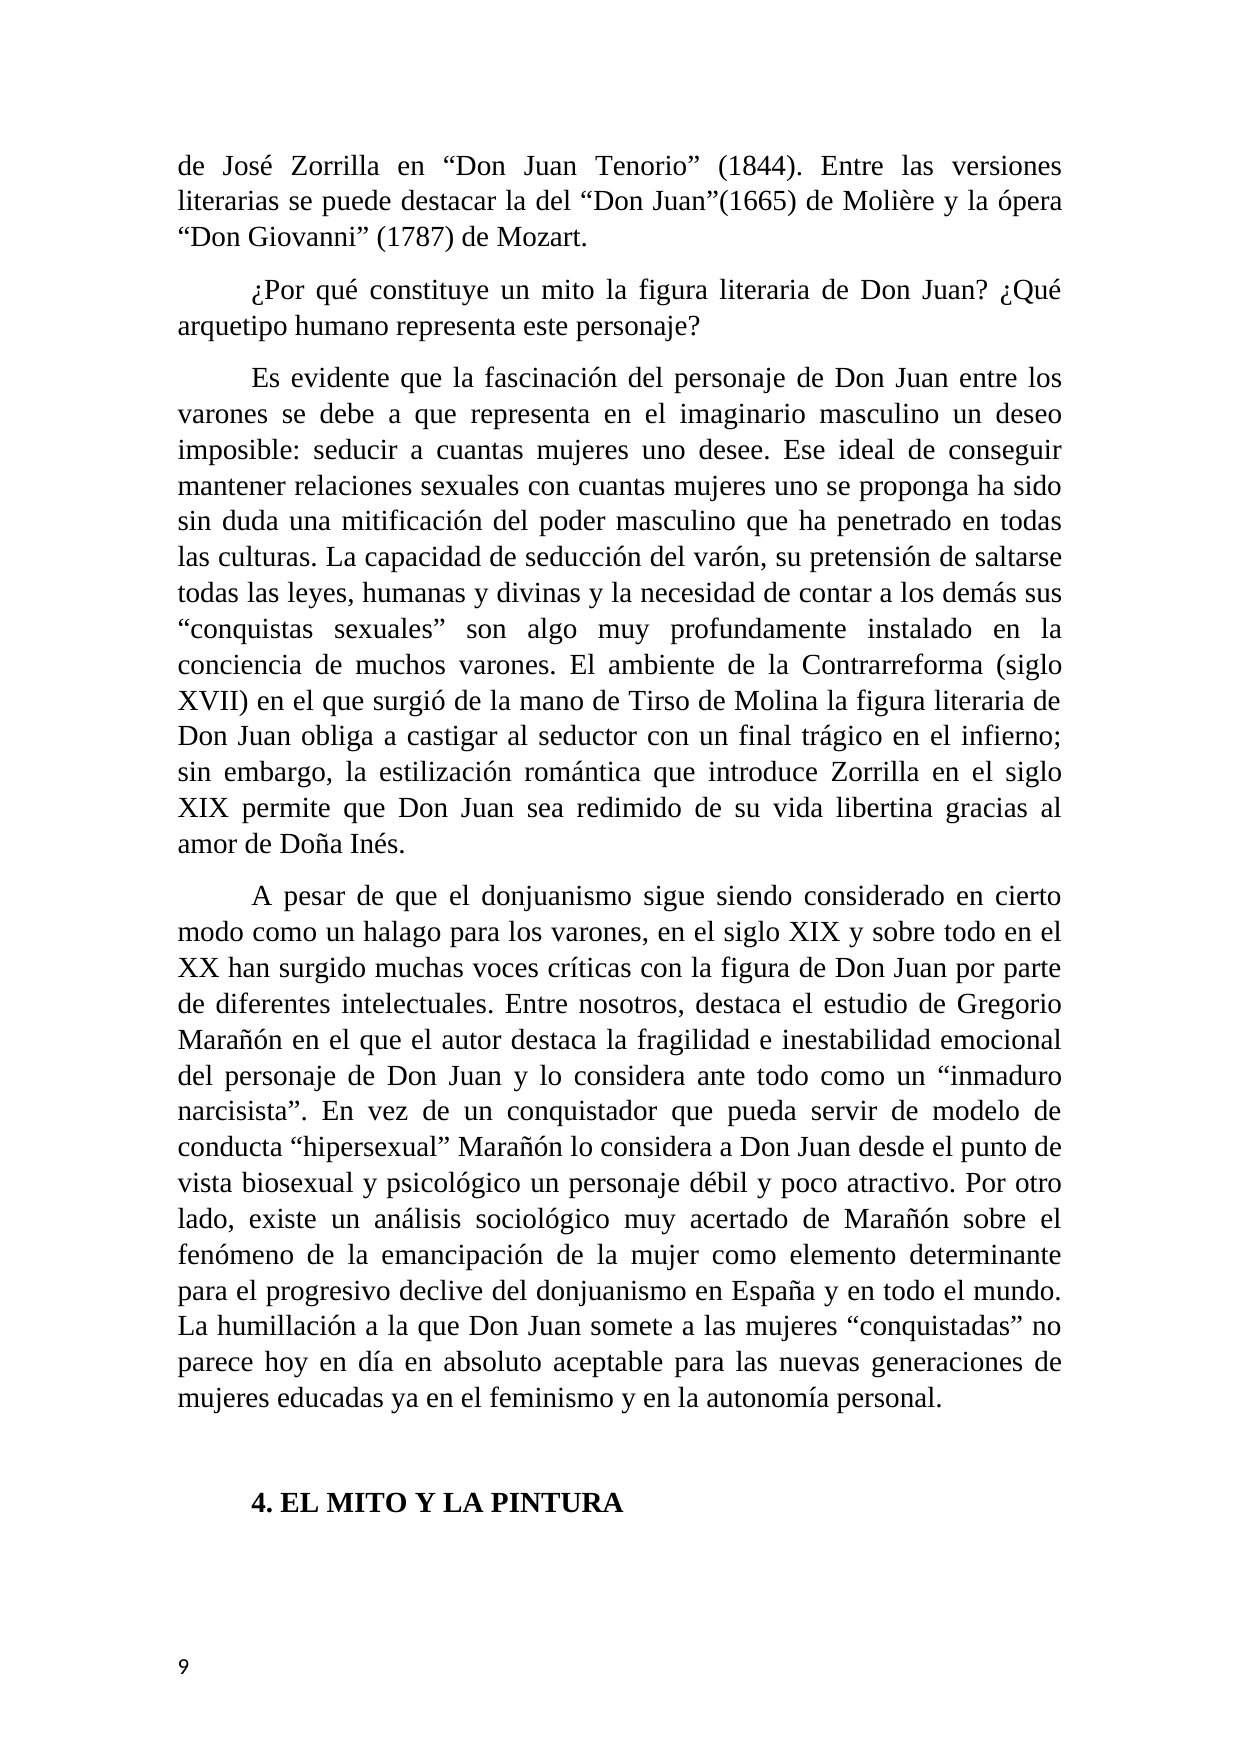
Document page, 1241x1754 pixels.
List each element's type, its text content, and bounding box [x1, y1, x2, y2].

text Es evidente que la fascinación del personaje de Don Juan entre los varones se debe a que representa en el imaginario masculino un deseo imposible: seducir a cuantas mujeres uno desee. Ese ideal de conseguir mantener relaciones sexuales con cuantas mujeres uno se proponga ha sido sin duda una mitificación del poder masculino que ha penetrado en todas las culturas. La capacidad de seducción del varón, su pretensión de saltarse todas las leyes, humanas y divinas y la necesidad de contar a los demás sus “conquistas sexuales” son algo muy profundamente instalado en la conciencia de muchos varones. El ambiente de la Contrarreforma (siglo XVII) en el que surgió de la mano de Tirso de Molina la figura literaria de Don Juan obliga a castigar al seductor con un final trágico en el infierno; sin embargo, la estilización romántica que introduce Zorrilla en el siglo XIX permite que Don Juan sea redimido de su vida libertina gracias al amor de Doña Inés. [177, 360, 1063, 859]
text A pesar de que el donjuanismo sigue siendo considerado en cierto modo como un halago para los varones, en el siglo XIX y sobre todo en el XX han surgido muchas voces críticas con la figura de Don Juan por parte de diferentes intelectuales. Entre nosotros, destaca el estudio de Gregorio Marañón en el que el autor destaca la fragilidad e inestabilidad emocional del personaje de Don Juan y lo considera ante todo como un “inmaduro narcisista”. En vez de un conquistador que pueda servir de modelo de conducta “hipersexual” Marañón lo considera a Don Juan desde el punto de vista biosexual y psicológico un personaje débil y poco atractivo. Por otro lado, existe un análisis sociológico muy acertado de Marañón sobre el fenómeno de la emancipación de la mujer como elemento determinante para el progresivo declive del donjuanismo en España y en todo el mundo. La humillación a la que Don Juan somete a las mujeres “conquistadas” no parece hoy en día en absoluto aceptable para las nuevas generaciones de mujeres educadas ya en el feminismo y en la autonomía personal. [177, 878, 1063, 1414]
text ¿Por qué constituye un mito la figura literaria de Don Juan? ¿Qué arquetipo humano representa este personaje? [177, 272, 1063, 341]
text de José Zorrilla en “Don Juan Tenorio” (1844). Entre las versiones literarias se puede destacar la del “Don Juan”(1665) de Molière y la ópera “Don Giovanni” (1787) de Mozart. [177, 148, 1063, 253]
text 4. EL MITO Y LA PINTURA [177, 1485, 1063, 1519]
